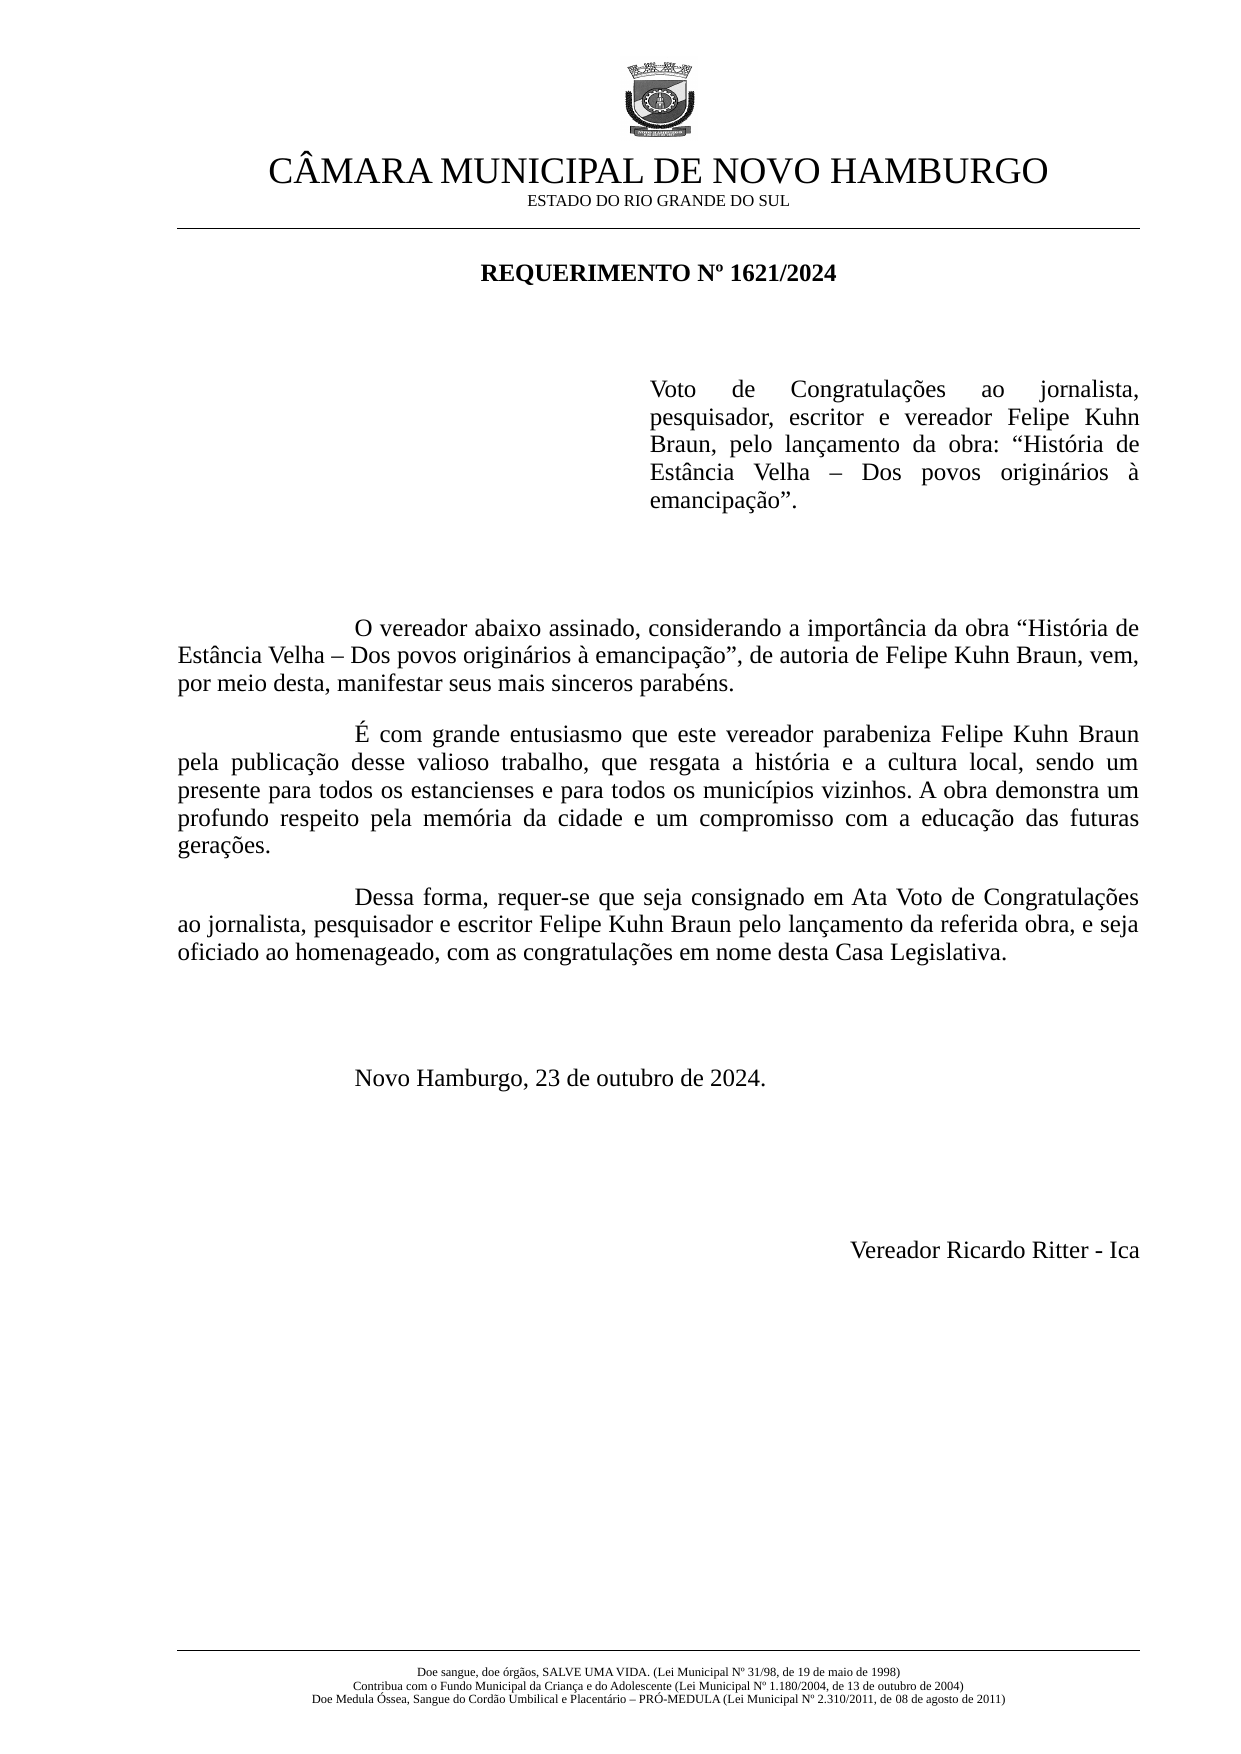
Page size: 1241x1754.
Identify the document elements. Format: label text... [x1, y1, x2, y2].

text Dessa forma, requer-se que seja consignado em Ata Voto de Congratulações ao jornalista, pesquisador e escritor Felipe Kuhn Braun pelo lançamento da referida obra, e seja oficiado ao homenageado, com as congratulações em nome desta Casa Legislativa. [177, 883, 1140, 966]
text É com grande entusiasmo que este vereador parabeniza Felipe Kuhn Braun pela publicação desse valioso trabalho, que resgata a história e a cultura local, sendo um presente para todos os estancienses e para todos os municípios vizinhos. A obra demonstra um profundo respeito pela memória da cidade e um compromisso com a educação das futuras gerações. [177, 721, 1140, 859]
title REQUERIMENTO Nº 1621/2024 [177, 259, 1140, 287]
text Novo Hamburgo, 23 de outubro de 2024. [177, 1064, 1140, 1092]
text O vereador abaixo assinado, considerando a importância da obra “História de Estância Velha – Dos povos originários à emancipação”, de autoria de Felipe Kuhn Braun, vem, por meio desta, manifestar seus mais sinceros parabéns. [177, 614, 1140, 697]
text Voto de Congratulações ao jornalista, pesquisador, escritor e vereador Felipe Kuhn Braun, pelo lançamento da obra: “História de Estância Velha – Dos povos originários à emancipação”. [649, 375, 1140, 514]
text Vereador Ricardo Ritter - Ica [177, 1236, 1140, 1263]
